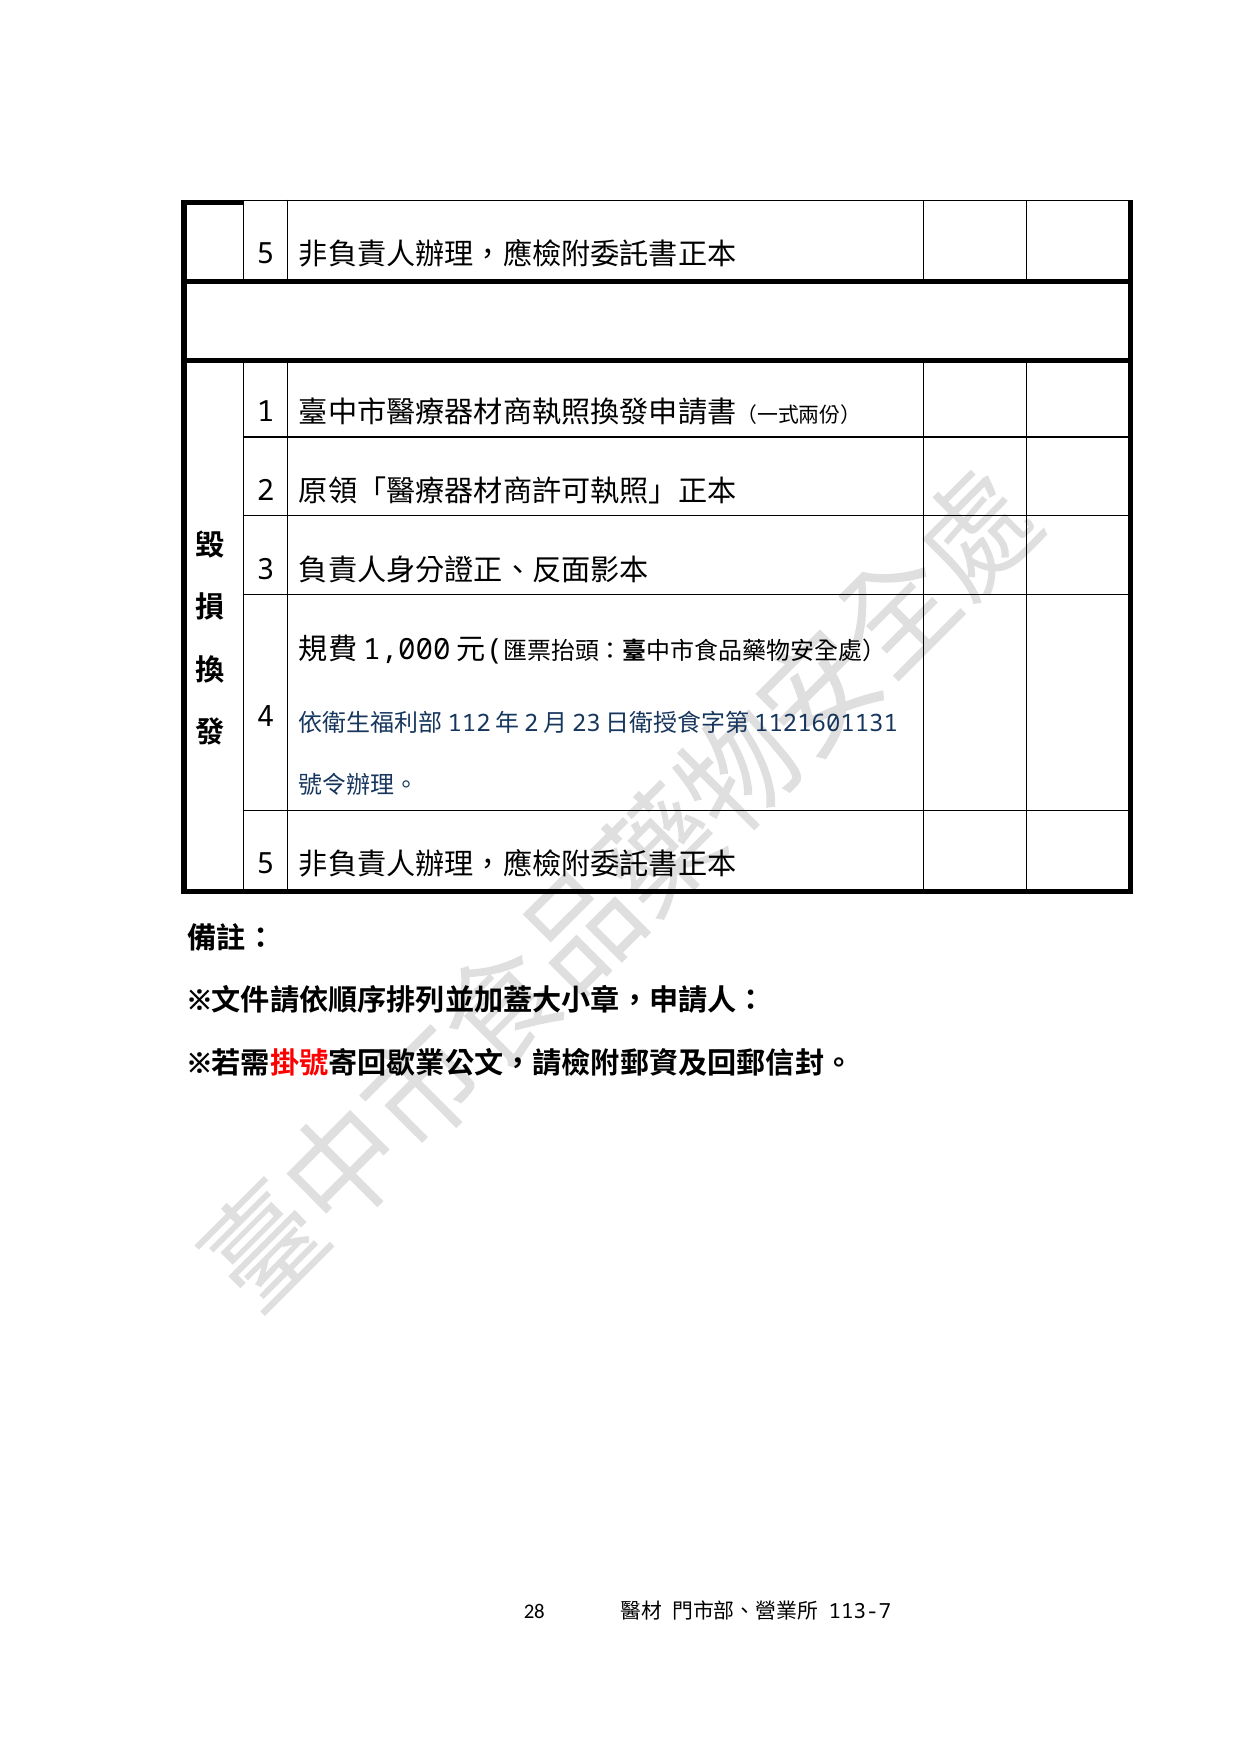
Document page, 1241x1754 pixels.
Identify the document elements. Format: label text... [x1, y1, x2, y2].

table_cell 1 [244, 363, 287, 436]
table_cell [1027, 201, 1128, 278]
table_cell [924, 542, 969, 594]
table_cell [187, 205, 243, 278]
table_cell [187, 284, 1128, 357]
table_cell 毀損換發 [187, 363, 243, 888]
table_cell [1027, 516, 1128, 594]
table_cell [924, 201, 1026, 278]
table_cell 規費1,000元(匯票抬頭：臺中市食品藥物安全處） 依衛生福利部112年2月23日衛授食字第1121601131號令辦理。 [288, 595, 923, 809]
table_cell [1027, 811, 1128, 888]
table_cell [924, 516, 944, 536]
table_cell [924, 438, 1026, 515]
table_cell 臺中市醫療器材商執照換發申請書（一式兩份） [288, 363, 923, 436]
text ※文件請依順序排列並加蓋大小章，申請人： [493, 1003, 518, 1019]
table_cell [924, 595, 1026, 809]
table_cell [970, 567, 988, 594]
table_cell 非負責人辦理，應檢附委託書正本 [288, 201, 923, 278]
table_cell 4 [244, 595, 287, 809]
table_cell 2 [244, 438, 287, 515]
text ※文件請依順序排列並加蓋大小章，申請人： [510, 956, 1053, 1019]
table_cell 5 [244, 201, 287, 278]
text ※文件請依順序排列並加蓋大小章，申請人： [561, 956, 595, 982]
table_cell 非負責人辦理，應檢附委託書正本 [288, 811, 663, 888]
table_cell [934, 516, 1026, 573]
table_cell [1009, 516, 1026, 531]
table_cell 負責人身分證正、反面影本 [288, 516, 923, 594]
table_cell [973, 548, 987, 563]
table_cell [1027, 595, 1128, 809]
table_cell 3 [244, 516, 287, 594]
table_cell [924, 811, 1026, 888]
table_cell 原領「醫療器材商許可執照」正本 [288, 438, 923, 515]
table_cell 非負責人辦理，應檢附委託書正本 [638, 829, 656, 847]
text ※若需掛號寄回歇業公文，請檢附郵資及回郵信封。 [187, 1019, 1053, 1081]
table_cell [1027, 438, 1128, 515]
table_cell [1027, 363, 1128, 436]
text ※文件請依順序排列並加蓋大小章，申請人： [514, 997, 537, 1019]
table_cell 非負責人辦理，應檢附委託書正本 [663, 811, 923, 888]
table_cell 5 [244, 811, 287, 888]
table_cell [992, 557, 1026, 594]
text ※文件請依順序排列並加蓋大小章，申請人： [484, 971, 507, 990]
text ※文件請依順序排列並加蓋大小章，申請人： [187, 956, 517, 1019]
table_cell [969, 516, 982, 525]
table_cell [924, 363, 1026, 436]
text 備註： [187, 894, 1053, 956]
